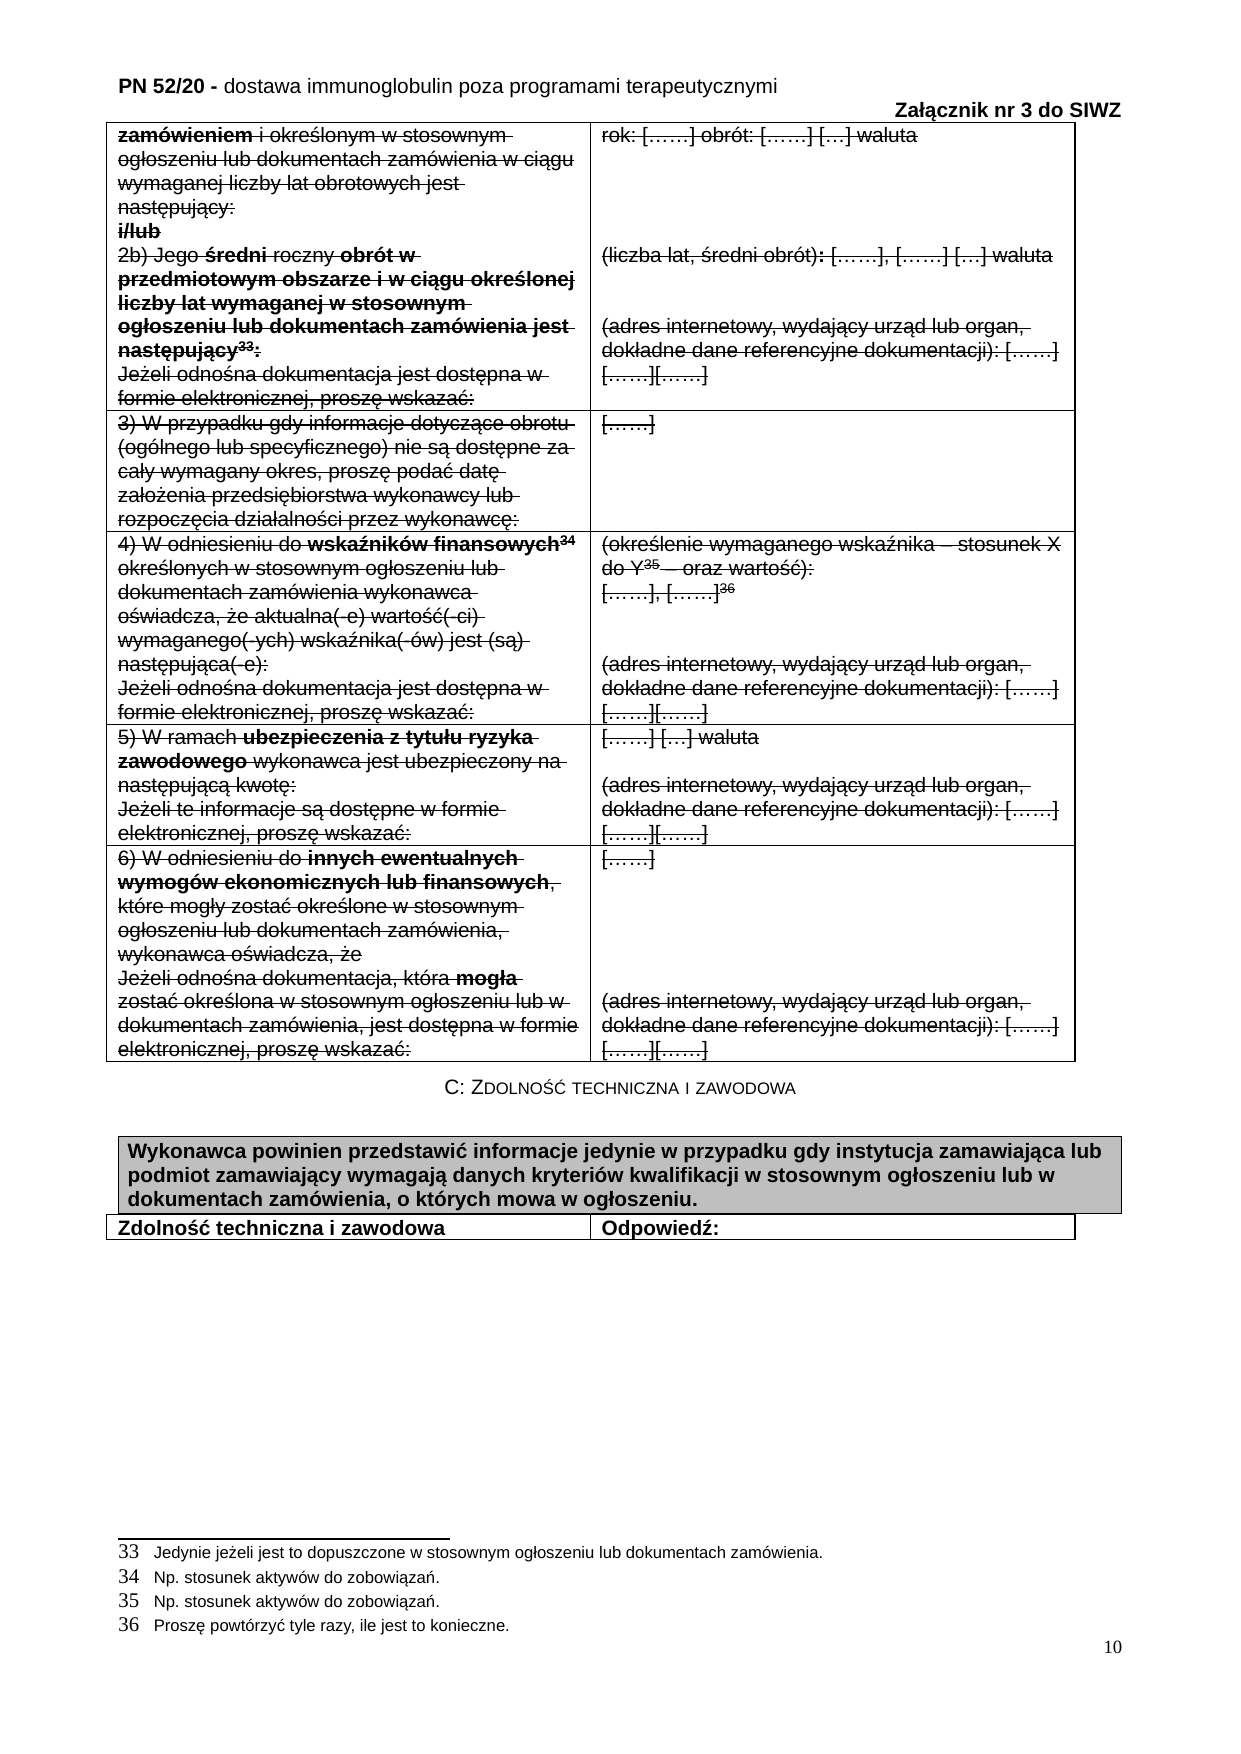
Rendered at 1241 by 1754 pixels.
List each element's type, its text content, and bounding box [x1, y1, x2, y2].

table_header Zdolność techniczna i zawodowa [107, 1215, 590, 1239]
table_cell rok: [……] obrót: [……] […] waluta (liczba lat, średni obrót): [……], [……] […] waluta (adres internetowy, wydający urząd lub organ, dokładne dane referencyjne dokumentacji): [……][……][……] [591, 123, 1074, 410]
table_cell [……] (adres internetowy, wydający urząd lub organ, dokładne dane referencyjne dokumentacji): [……][……][……] [591, 846, 1074, 1061]
table_cell [……] [591, 411, 1074, 531]
table_cell zamówieniem i określonym w stosownym ogłoszeniu lub dokumentach zamówienia w ciągu wymaganej liczby lat obrotowych jest następujący: i/lub 2b) Jego średni roczny obrót w przedmiotowym obszarze i w ciągu określonej liczby lat wymaganej w stosownym ogłoszeniu lub dokumentach zamówienia jest następujący: Jeżeli odnośna dokumentacja jest dostępna w formie elektronicznej, proszę wskazać: [107, 123, 590, 410]
table_cell 4) W odniesieniu do wskaźników finansowych określonych w stosownym ogłoszeniu lub dokumentach zamówienia wykonawca oświadcza, że aktualna(-e) wartość(-ci) wymaganego(-ych) wskaźnika(-ów) jest (są) następująca(-e): Jeżeli odnośna dokumentacja jest dostępna w formie elektronicznej, proszę wskazać: [107, 532, 590, 724]
table_cell 6) W odniesieniu do innych ewentualnych wymogów ekonomicznych lub finansowych, które mogły zostać określone w stosownym ogłoszeniu lub dokumentach zamówienia, wykonawca oświadcza, że Jeżeli odnośna dokumentacja, która mogła zostać określona w stosownym ogłoszeniu lub w dokumentach zamówienia, jest dostępna w formie elektronicznej, proszę wskazać: [107, 846, 590, 1061]
text Wykonawca powinien przedstawić informacje jedynie w przypadku gdy instytucja zamawiająca lub podmiot zamawiający wymagają danych kryteriów kwalifikacji w stosownym ogłoszeniu lub w dokumentach zamówienia, o których mowa w ogłoszeniu. [119, 1137, 1121, 1213]
table_cell 3) W przypadku gdy informacje dotyczące obrotu (ogólnego lub specyficznego) nie są dostępne za cały wymagany okres, proszę podać datę założenia przedsiębiorstwa wykonawcy lub rozpoczęcia działalności przez wykonawcę: [107, 411, 590, 531]
table_header Odpowiedź: [591, 1215, 1074, 1239]
table_cell (określenie wymaganego wskaźnika – stosunek X do Y – oraz wartość): [……], [……] (adres internetowy, wydający urząd lub organ, dokładne dane referencyjne dokumentacji): [……][……][……] [591, 532, 1074, 724]
title C: Zdolność techniczna i zawodowa [118, 1075, 1122, 1099]
table_cell [……] […] waluta (adres internetowy, wydający urząd lub organ, dokładne dane referencyjne dokumentacji): [……][……][……] [591, 725, 1074, 844]
table_cell 5) W ramach ubezpieczenia z tytułu ryzyka zawodowego wykonawca jest ubezpieczony na następującą kwotę: Jeżeli te informacje są dostępne w formie elektronicznej, proszę wskazać: [107, 725, 590, 844]
